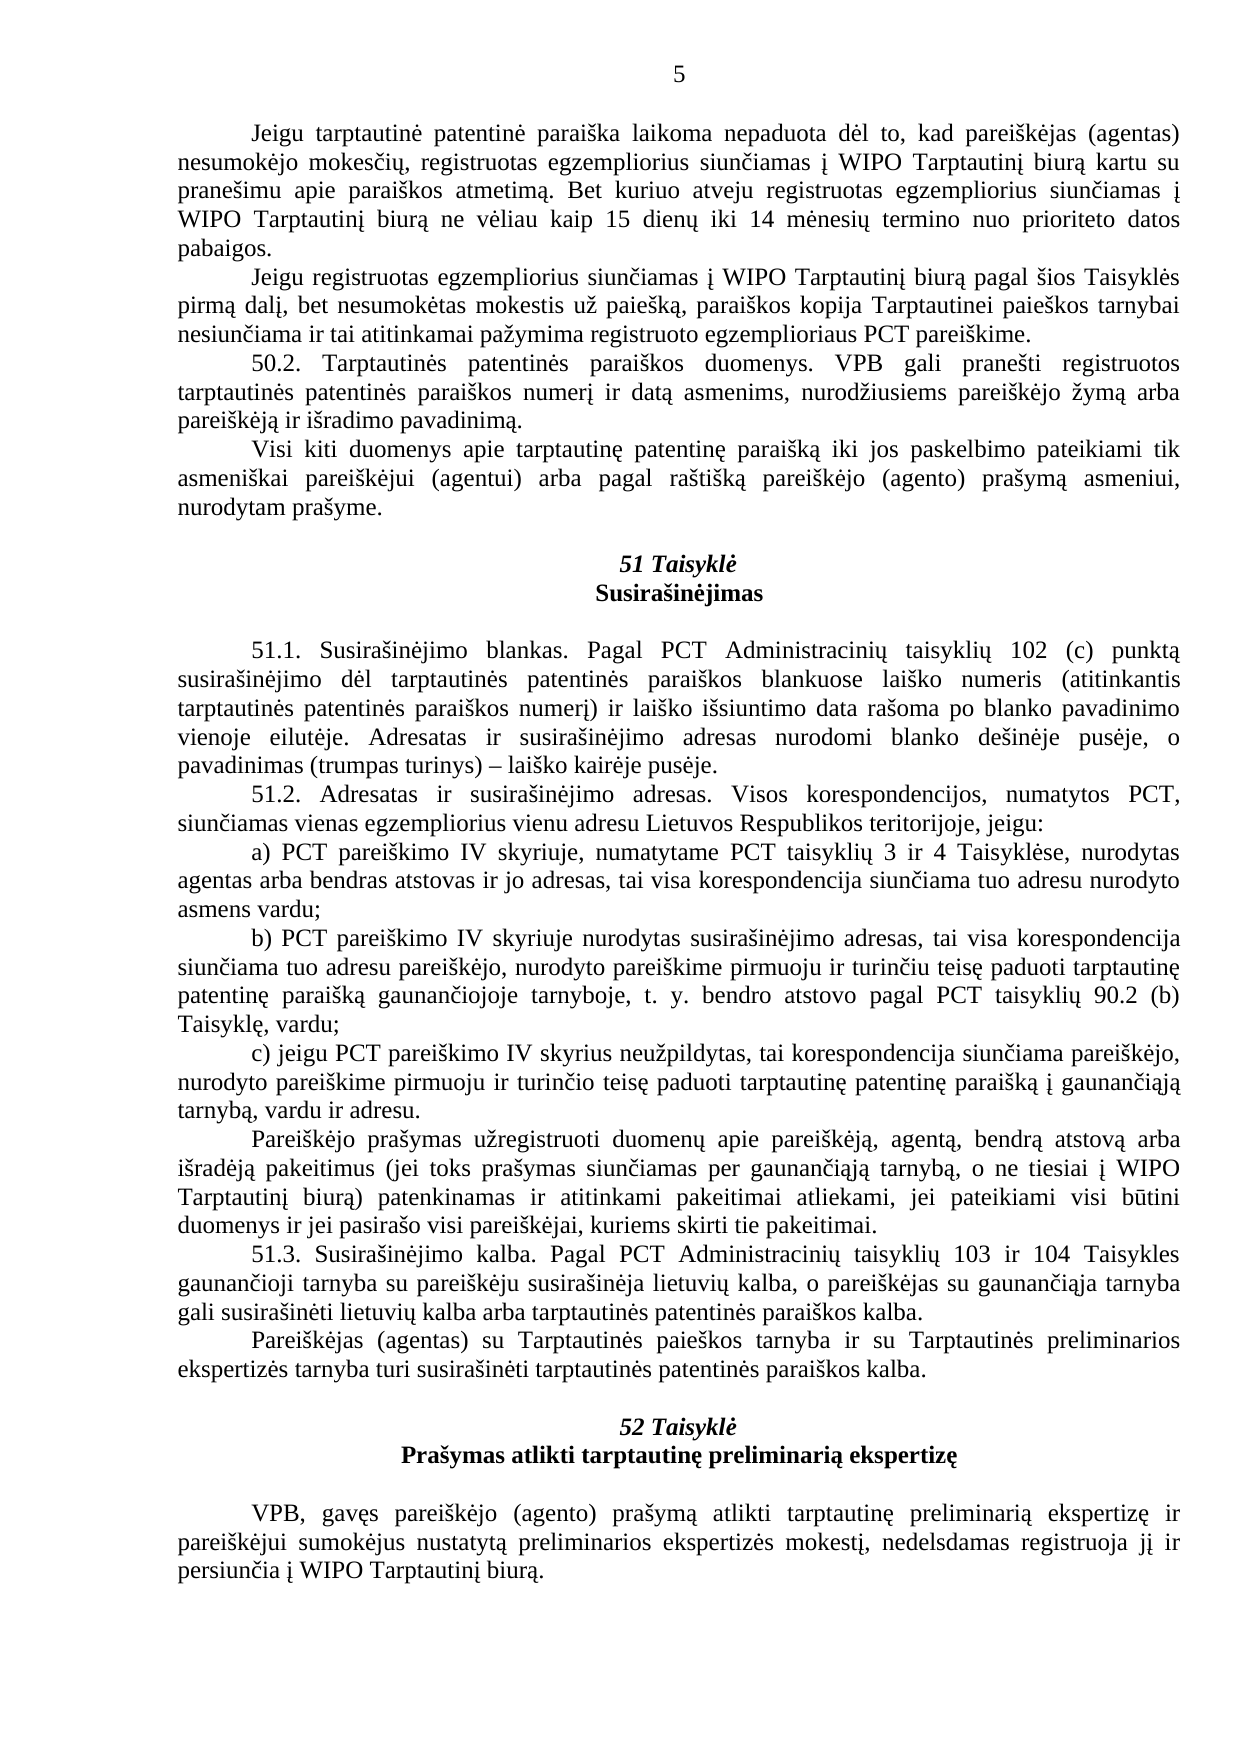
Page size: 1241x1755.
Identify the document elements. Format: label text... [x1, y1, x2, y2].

text Jeigu tarptautinė patentinė paraiška laikoma nepaduota dėl to, kad pareiškėjas (agentas) nesumokėjo mokesčių, registruotas egzempliorius siunčiamas į WIPO Tarptautinį biurą kartu su pranešimu apie paraiškos atmetimą. Bet kuriuo atveju registruotas egzempliorius siunčiamas į WIPO Tarptautinį biurą ne vėliau kaip 15 dienų iki 14 mėnesių termino nuo prioriteto datos pabaigos. [177, 118, 1181, 262]
text 51.1. Susirašinėjimo blankas. Pagal PCT Administracinių taisyklių 102 (c) punktą susirašinėjimo dėl tarptautinės patentinės paraiškos blankuose laiško numeris (atitinkantis tarptautinės patentinės paraiškos numerį) ir laiško išsiuntimo data rašoma po blanko pavadinimo vienoje eilutėje. Adresatas ir susirašinėjimo adresas nurodomi blanko dešinėje pusėje, o pavadinimas (trumpas turinys) – laiško kairėje pusėje. [177, 636, 1181, 779]
text c) jeigu PCT pareiškimo IV skyrius neužpildytas, tai korespondencija siunčiama pareiškėjo, nurodyto pareiškime pirmuoju ir turinčio teisę paduoti tarptautinę patentinę paraišką į gaunančiąją tarnybą, vardu ir adresu. [177, 1038, 1181, 1124]
text Susirašinėjimas [177, 578, 1181, 607]
text 52 Taisyklė [177, 1412, 1181, 1441]
text Pareiškėjo prašymas užregistruoti duomenų apie pareiškėją, agentą, bendrą atstovą arba išradėją pakeitimus (jei toks prašymas siunčiamas per gaunančiąją tarnybą, o ne tiesiai į WIPO Tarptautinį biurą) patenkinamas ir atitinkami pakeitimai atliekami, jei pateikiami visi būtini duomenys ir jei pasirašo visi pareiškėjai, kuriems skirti tie pakeitimai. [177, 1124, 1181, 1239]
text VPB, gavęs pareiškėjo (agento) prašymą atlikti tarptautinę preliminarią ekspertizę ir pareiškėjui sumokėjus nustatytą preliminarios ekspertizės mokestį, nedelsdamas registruoja jį ir persiunčia į WIPO Tarptautinį biurą. [177, 1498, 1181, 1584]
text Pareiškėjas (agentas) su Tarptautinės paieškos tarnyba ir su Tarptautinės preliminarios ekspertizės tarnyba turi susirašinėti tarptautinės patentinės paraiškos kalba. [177, 1326, 1181, 1383]
text b) PCT pareiškimo IV skyriuje nurodytas susirašinėjimo adresas, tai visa korespondencija siunčiama tuo adresu pareiškėjo, nurodyto pareiškime pirmuoju ir turinčiu teisę paduoti tarptautinę patentinę paraišką gaunančiojoje tarnyboje, t. y. bendro atstovo pagal PCT taisyklių 90.2 (b) Taisyklę, vardu; [177, 923, 1181, 1038]
text Jeigu registruotas egzempliorius siunčiamas į WIPO Tarptautinį biurą pagal šios Taisyklės pirmą dalį, bet nesumokėtas mokestis už paiešką, paraiškos kopija Tarptautinei paieškos tarnybai nesiunčiama ir tai atitinkamai pažymima registruoto egzemplioriaus PCT pareiškime. [177, 262, 1181, 348]
text 50.2. Tarptautinės patentinės paraiškos duomenys. VPB gali pranešti registruotos tarptautinės patentinės paraiškos numerį ir datą asmenims, nurodžiusiems pareiškėjo žymą arba pareiškėją ir išradimo pavadinimą. [177, 348, 1181, 434]
text 51.2. Adresatas ir susirašinėjimo adresas. Visos korespondencijos, numatytos PCT, siunčiamas vienas egzempliorius vienu adresu Lietuvos Respublikos teritorijoje, jeigu: [177, 779, 1181, 837]
text Visi kiti duomenys apie tarptautinę patentinę paraišką iki jos paskelbimo pateikiami tik asmeniškai pareiškėjui (agentui) arba pagal raštišką pareiškėjo (agento) prašymą asmeniui, nurodytam prašyme. [177, 434, 1181, 521]
text 51.3. Susirašinėjimo kalba. Pagal PCT Administracinių taisyklių 103 ir 104 Taisykles gaunančioji tarnyba su pareiškėju susirašinėja lietuvių kalba, o pareiškėjas su gaunančiąja tarnyba gali susirašinėti lietuvių kalba arba tarptautinės patentinės paraiškos kalba. [177, 1239, 1181, 1326]
text 51 Taisyklė [177, 549, 1181, 578]
text a) PCT pareiškimo IV skyriuje, numatytame PCT taisyklių 3 ir 4 Taisyklėse, nurodytas agentas arba bendras atstovas ir jo adresas, tai visa korespondencija siunčiama tuo adresu nurodyto asmens vardu; [177, 837, 1181, 923]
text Prašymas atlikti tarptautinę preliminarią ekspertizę [177, 1441, 1181, 1469]
